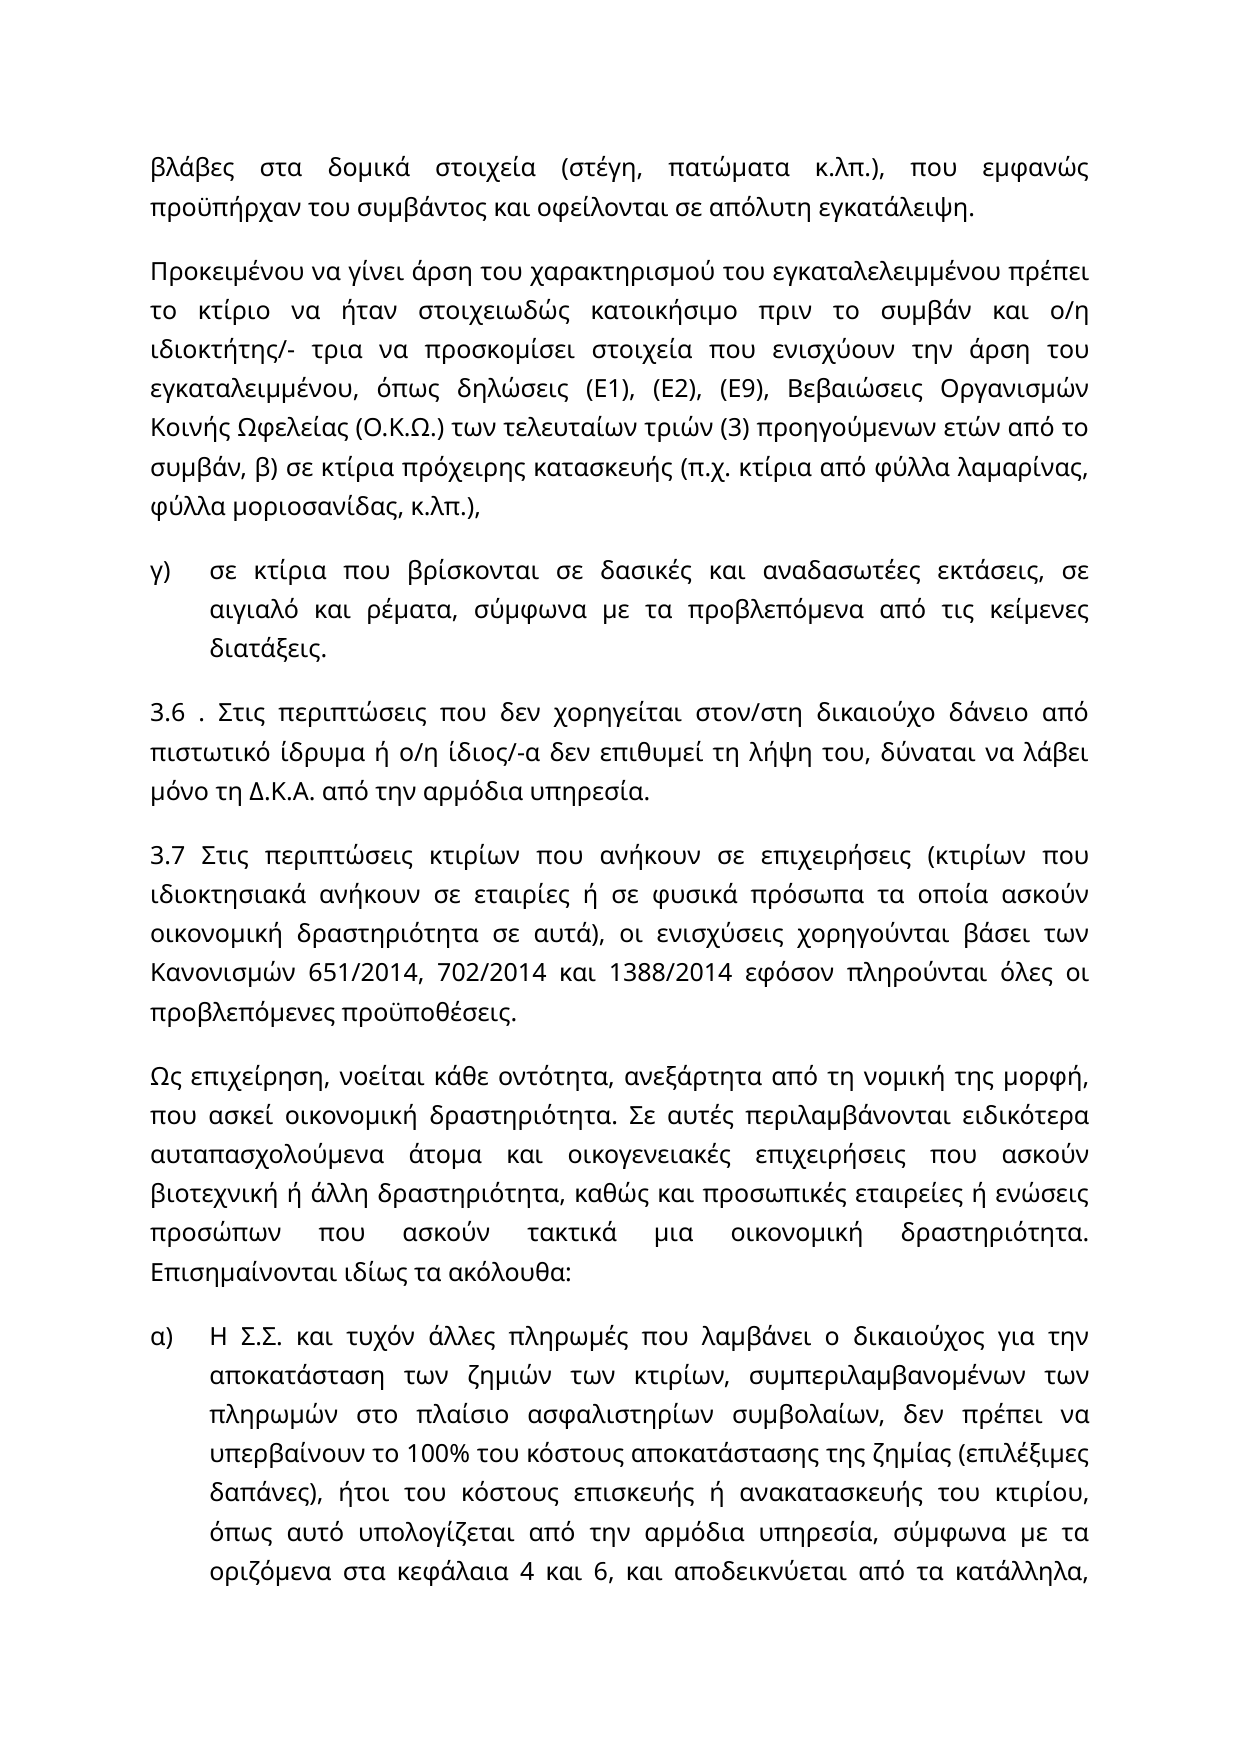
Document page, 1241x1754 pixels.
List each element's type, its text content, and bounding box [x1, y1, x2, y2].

text 3.7 Στις περιπτώσεις κτιρίων που ανήκουν σε επιχειρήσεις (κτιρίων που ιδιοκτησιακά ανήκουν σε εταιρίες ή σε φυσικά πρόσωπα τα οποία ασκούν οικονομική δραστηριότητα σε αυτά), οι ενισχύσεις χορηγούνται βάσει των Κανονισμών 651/2014, 702/2014 και 1388/2014 εφόσον πληρούνται όλες οι προβλεπόμενες προϋποθέσεις. [150, 837, 1090, 1028]
text βλάβες στα δομικά στοιχεία (στέγη, πατώματα κ.λπ.), που εμφανώς προϋπήρχαν του συμβάντος και οφείλονται σε απόλυτη εγκατάλειψη. [150, 150, 1090, 223]
list α) Η Σ.Σ. και τυχόν άλλες πληρωμές που λαμβάνει ο δικαιούχος για την αποκατάσταση των ζημιών των κτιρίων, συμπεριλαμβανομένων των πληρωμών στο πλαίσιο ασφαλιστηρίων συμβολαίων, δεν πρέπει να υπερβαίνουν το 100% του κόστους αποκατάστασης της ζημίας (επιλέξιμες δαπάνες), ήτοι του κόστους επισκευής ή ανακατασκευής του κτιρίου, όπως αυτό υπολογίζεται από την αρμόδια υπηρεσία, σύμφωνα με τα οριζόμενα στα κεφάλαια 4 και 6, και αποδεικνύεται από τα κατάλληλα, [150, 1318, 1090, 1587]
text Ως επιχείρηση, νοείται κάθε οντότητα, ανεξάρτητα από τη νομική της μορφή, που ασκεί οικονομική δραστηριότητα. Σε αυτές περιλαμβάνονται ειδικότερα αυταπασχολούμενα άτομα και οικογενειακές επιχειρήσεις που ασκούν βιοτεχνική ή άλλη δραστηριότητα, καθώς και προσωπικές εταιρείες ή ενώσεις προσώπων που ασκούν τακτικά μια οικονομική δραστηριότητα. Επισημαίνονται ιδίως τα ακόλουθα: [150, 1058, 1090, 1288]
text 3.6 . Στις περιπτώσεις που δεν χορηγείται στον/στη δικαιούχο δάνειο από πιστωτικό ίδρυμα ή ο/η ίδιος/-α δεν επιθυμεί τη λήψη του, δύναται να λάβει μόνο τη Δ.Κ.Α. από την αρμόδια υπηρεσία. [150, 695, 1090, 807]
list γ) σε κτίρια που βρίσκονται σε δασικές και αναδασωτέες εκτάσεις, σε αιγιαλό και ρέματα, σύμφωνα με τα προβλεπόμενα από τις κείμενες διατάξεις. [150, 552, 1090, 665]
text Προκειμένου να γίνει άρση του χαρακτηρισμού του εγκαταλελειμμένου πρέπει το κτίριο να ήταν στοιχειωδώς κατοικήσιμο πριν το συμβάν και ο/η ιδιοκτήτης/- τρια να προσκομίσει στοιχεία που ενισχύουν την άρση του εγκαταλειμμένου, όπως δηλώσεις (Ε1), (Ε2), (Ε9), Βεβαιώσεις Οργανισμών Κοινής Ωφελείας (Ο.Κ.Ω.) των τελευταίων τριών (3) προηγούμενων ετών από το συμβάν, β) σε κτίρια πρόχειρης κατασκευής (π.χ. κτίρια από φύλλα λαμαρίνας, φύλλα μοριοσανίδας, κ.λπ.), [150, 253, 1090, 522]
